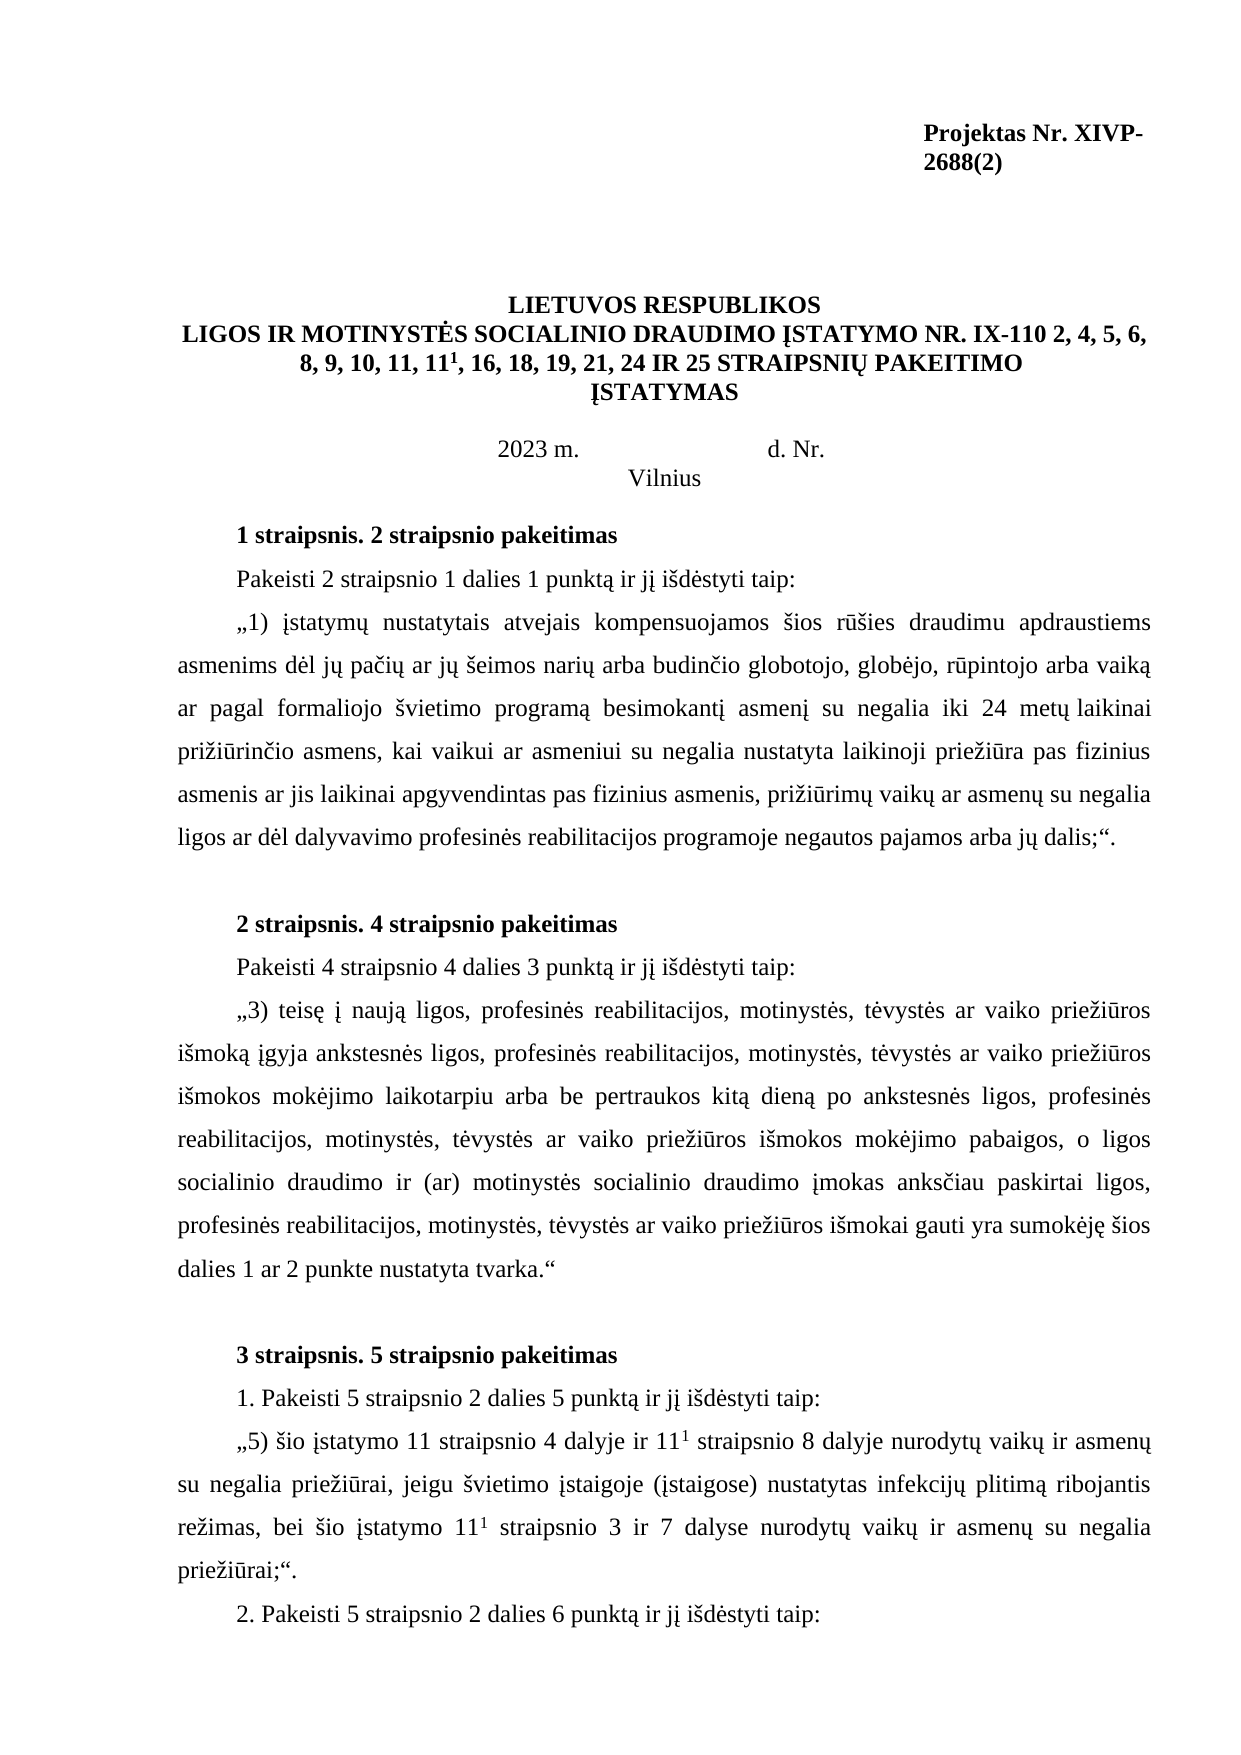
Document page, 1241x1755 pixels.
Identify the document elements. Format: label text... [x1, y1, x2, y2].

text 2023 m. d. Nr. [177, 434, 1152, 463]
text „5) šio įstatymo 11 straipsnio 4 dalyje ir 111 straipsnio 8 dalyje nurodytų vaikų ir asmenų su negalia priežiūrai, jeigu švietimo įstaigoje (įstaigose) nustatytas infekcijų plitimą ribojantis režimas, bei šio įstatymo 111 straipsnio 3 ir 7 dalyse nurodytų vaikų ir asmenų su negalia priežiūrai;“. [177, 1426, 1152, 1584]
text „1) įstatymų nustatytais atvejais kompensuojamos šios rūšies draudimu apdraustiems asmenims dėl jų pačių ar jų šeimos narių arba budinčio globotojo, globėjo, rūpintojo arba vaiką ar pagal formaliojo švietimo programą besimokantį asmenį su negalia iki 24 metų laikinai prižiūrinčio asmens, kai vaikui ar asmeniui su negalia nustatyta laikinoji priežiūra pas fizinius asmenis ar jis laikinai apgyvendintas pas fizinius asmenis, prižiūrimų vaikų ar asmenų su negalia ligos ar dėl dalyvavimo profesinės reabilitacijos programoje negautos pajamos arba jų dalis;“. [177, 607, 1152, 851]
text ĮSTATYMAS [177, 377, 1152, 406]
text Pakeisti 2 straipsnio 1 dalies 1 punktą ir jį išdėstyti taip: [177, 564, 1152, 592]
text Vilnius [177, 463, 1152, 492]
text LiGOS IR MOTINYSTĖS SOCIALINIO DRAUDIMO ĮSTATYMO Nr. IX-110 2, 4, 5, 6, 8, 9, 10, 11, 111, 16, 18, 19, 21, 24 IR 25 straipsniŲ pakeitimo [177, 319, 1152, 377]
table_cell [912, 233, 1189, 262]
text 2. Pakeisti 5 straipsnio 2 dalies 6 punktą ir jį išdėstyti taip: [177, 1599, 1152, 1627]
table_header Projektas Nr. XIVP-2688(2) [912, 118, 1189, 233]
text 1 straipsnis. 2 straipsnio pakeitimas [177, 521, 1152, 549]
table_header [177, 118, 912, 233]
text „3) teisę į naują ligos, profesinės reabilitacijos, motinystės, tėvystės ar vaiko priežiūros išmoką įgyja ankstesnės ligos, profesinės reabilitacijos, motinystės, tėvystės ar vaiko priežiūros išmokos mokėjimo laikotarpiu arba be pertraukos kitą dieną po ankstesnės ligos, profesinės reabilitacijos, motinystės, tėvystės ar vaiko priežiūros išmokos mokėjimo pabaigos, o ligos socialinio draudimo ir (ar) motinystės socialinio draudimo įmokas anksčiau paskirtai ligos, profesinės reabilitacijos, motinystės, tėvystės ar vaiko priežiūros išmokai gauti yra sumokėję šios dalies 1 ar 2 punkte nustatyta tvarka.“ [177, 995, 1152, 1282]
text Pakeisti 4 straipsnio 4 dalies 3 punktą ir jį išdėstyti taip: [177, 952, 1152, 981]
text 3 straipsnis. 5 straipsnio pakeitimas [177, 1340, 1152, 1369]
text LIETUVOS RESPUBLIKOS [177, 291, 1152, 319]
text 1. Pakeisti 5 straipsnio 2 dalies 5 punktą ir jį išdėstyti taip: [177, 1383, 1152, 1412]
table_cell [177, 233, 912, 262]
text 2 straipsnis. 4 straipsnio pakeitimas [177, 909, 1152, 937]
